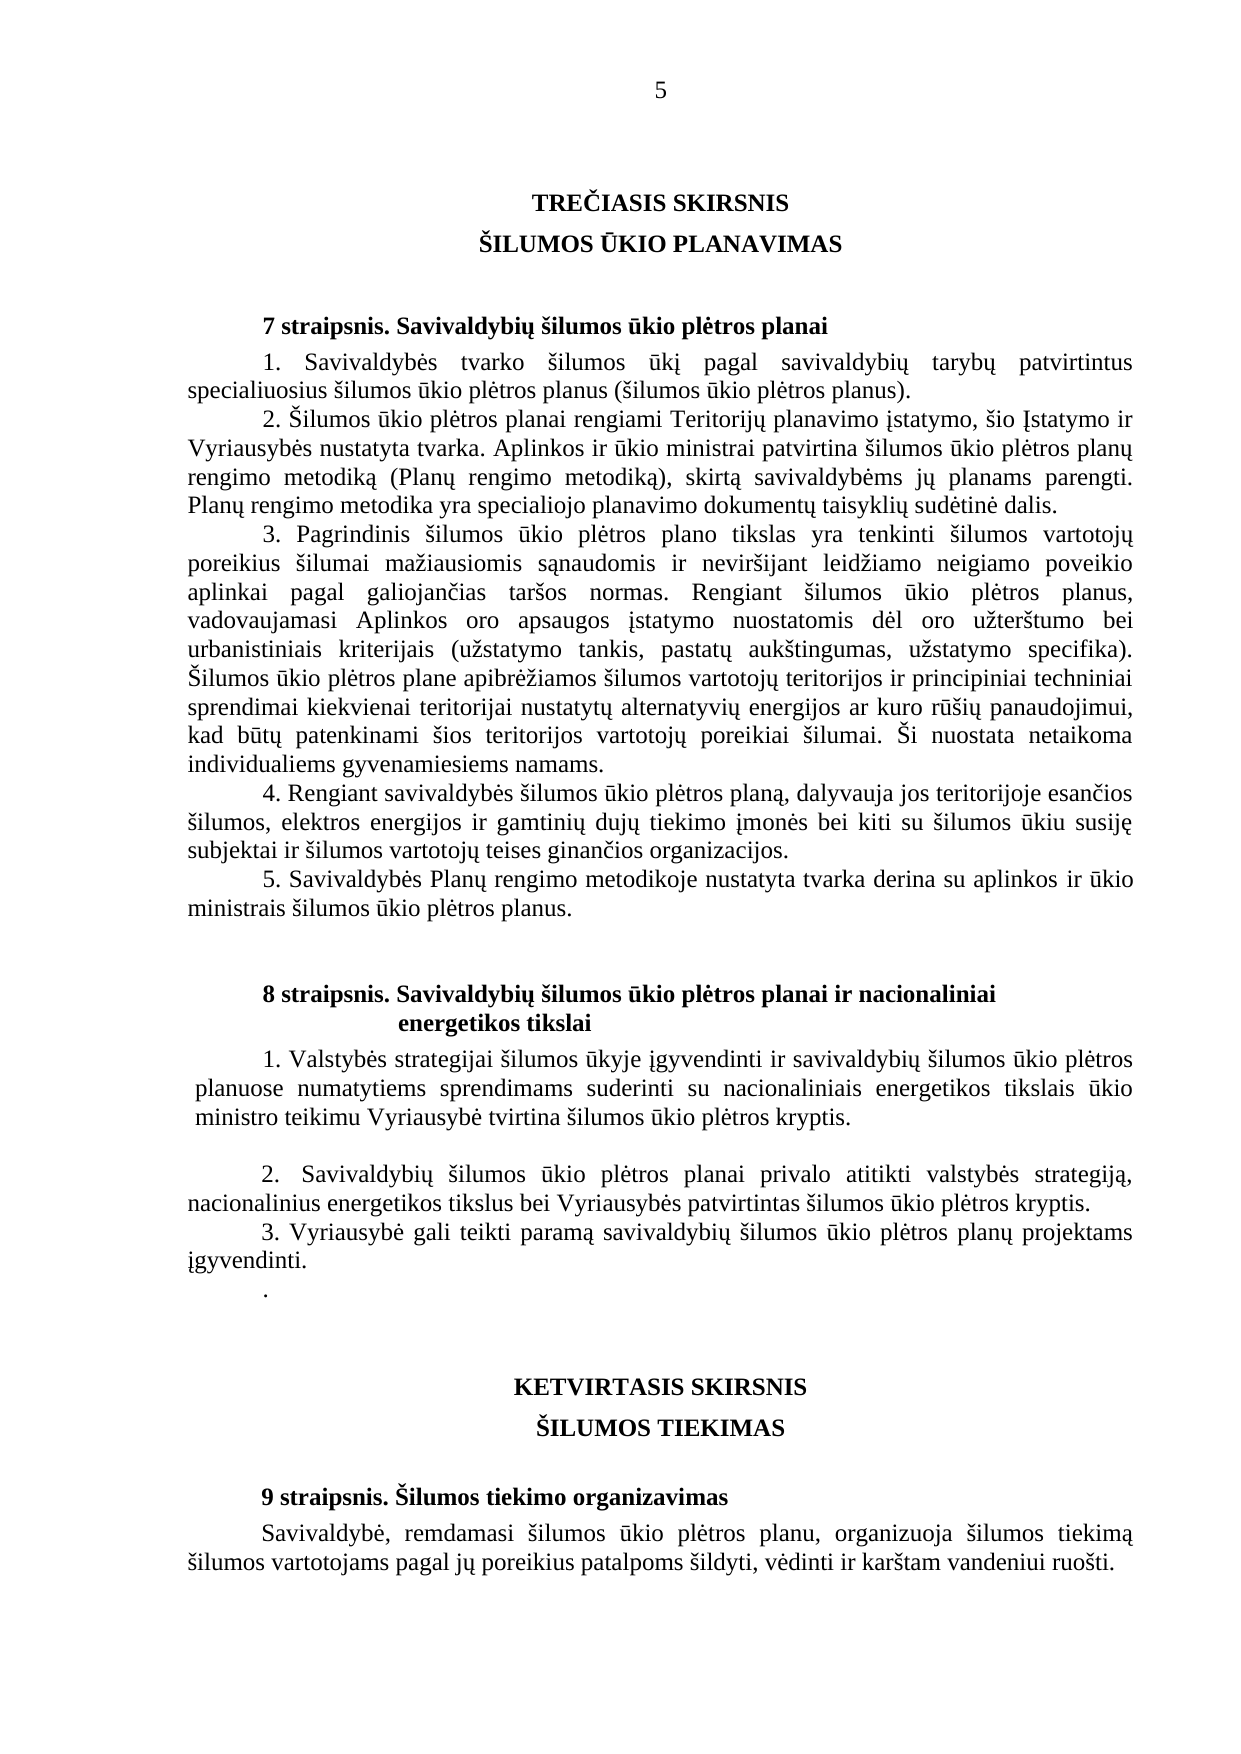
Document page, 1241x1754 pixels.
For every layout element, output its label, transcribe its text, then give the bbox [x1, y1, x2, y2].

text ŠILUMOS TIEKIMAS [187, 1413, 1134, 1442]
text 3. Vyriausybė gali teikti paramą savivaldybių šilumos ūkio plėtros planų projektams įgyvendinti. [187, 1217, 1134, 1274]
text . [187, 1274, 1134, 1303]
text TREČIASIS SKIRSNIS [187, 188, 1134, 217]
text 7 straipsnis. Savivaldybių šilumos ūkio plėtros planai [187, 311, 1134, 339]
text 4. Rengiant savivaldybės šilumos ūkio plėtros planą, dalyvauja jos teritorijoje esančios šilumos, elektros energijos ir gamtinių dujų tiekimo įmonės bei kiti su šilumos ūkiu susiję subjektai ir šilumos vartotojų teises ginančios organizacijos. [187, 778, 1134, 864]
text 9 straipsnis. Šilumos tiekimo organizavimas [187, 1482, 1134, 1511]
text 8 straipsnis. Savivaldybių šilumos ūkio plėtros planai ir nacionaliniai [187, 979, 1134, 1008]
text energetikos tikslai [187, 1008, 1134, 1037]
text 2. Šilumos ūkio plėtros planai rengiami Teritorijų planavimo įstatymo, šio Įstatymo ir Vyriausybės nustatyta tvarka. Aplinkos ir ūkio ministrai patvirtina šilumos ūkio plėtros planų rengimo metodiką (Planų rengimo metodiką), skirtą savivaldybėms jų planams parengti. Planų rengimo metodika yra specialiojo planavimo dokumentų taisyklių sudėtinė dalis. [187, 404, 1134, 519]
text ŠILUMOS ŪKIO PLANAVIMAS [187, 229, 1134, 258]
text 1. Valstybės strategijai šilumos ūkyje įgyvendinti ir savivaldybių šilumos ūkio plėtros planuose numatytiems sprendimams suderinti su nacionaliniais energetikos tikslais ūkio ministro teikimu Vyriausybė tvirtina šilumos ūkio plėtros kryptis. [195, 1044, 1134, 1130]
text Savivaldybė, remdamasi šilumos ūkio plėtros planu, organizuoja šilumos tiekimą šilumos vartotojams pagal jų poreikius patalpoms šildyti, vėdinti ir karštam vandeniui ruošti. [187, 1518, 1134, 1576]
text KETVIRTASIS SKIRSNIS [187, 1372, 1134, 1401]
text 1. Savivaldybės tvarko šilumos ūkį pagal savivaldybių tarybų patvirtintus specialiuosius šilumos ūkio plėtros planus (šilumos ūkio plėtros planus). [187, 347, 1134, 404]
text 2. Savivaldybių šilumos ūkio plėtros planai privalo atitikti valstybės strategiją, nacionalinius energetikos tikslus bei Vyriausybės patvirtintas šilumos ūkio plėtros kryptis. [187, 1159, 1134, 1217]
text 3. Pagrindinis šilumos ūkio plėtros plano tikslas yra tenkinti šilumos vartotojų poreikius šilumai mažiausiomis sąnaudomis ir neviršijant leidžiamo neigiamo poveikio aplinkai pagal galiojančias taršos normas. Rengiant šilumos ūkio plėtros planus, vadovaujamasi Aplinkos oro apsaugos įstatymo nuostatomis dėl oro užterštumo bei urbanistiniais kriterijais (užstatymo tankis, pastatų aukštingumas, užstatymo specifika). Šilumos ūkio plėtros plane apibrėžiamos šilumos vartotojų teritorijos ir principiniai techniniai sprendimai kiekvienai teritorijai nustatytų alternatyvių energijos ar kuro rūšių panaudojimui, kad būtų patenkinami šios teritorijos vartotojų poreikiai šilumai. Ši nuostata netaikoma individualiems gyvenamiesiems namams. [187, 519, 1134, 778]
text 5. Savivaldybės Planų rengimo metodikoje nustatyta tvarka derina su aplinkos ir ūkio ministrais šilumos ūkio plėtros planus. [187, 864, 1134, 922]
